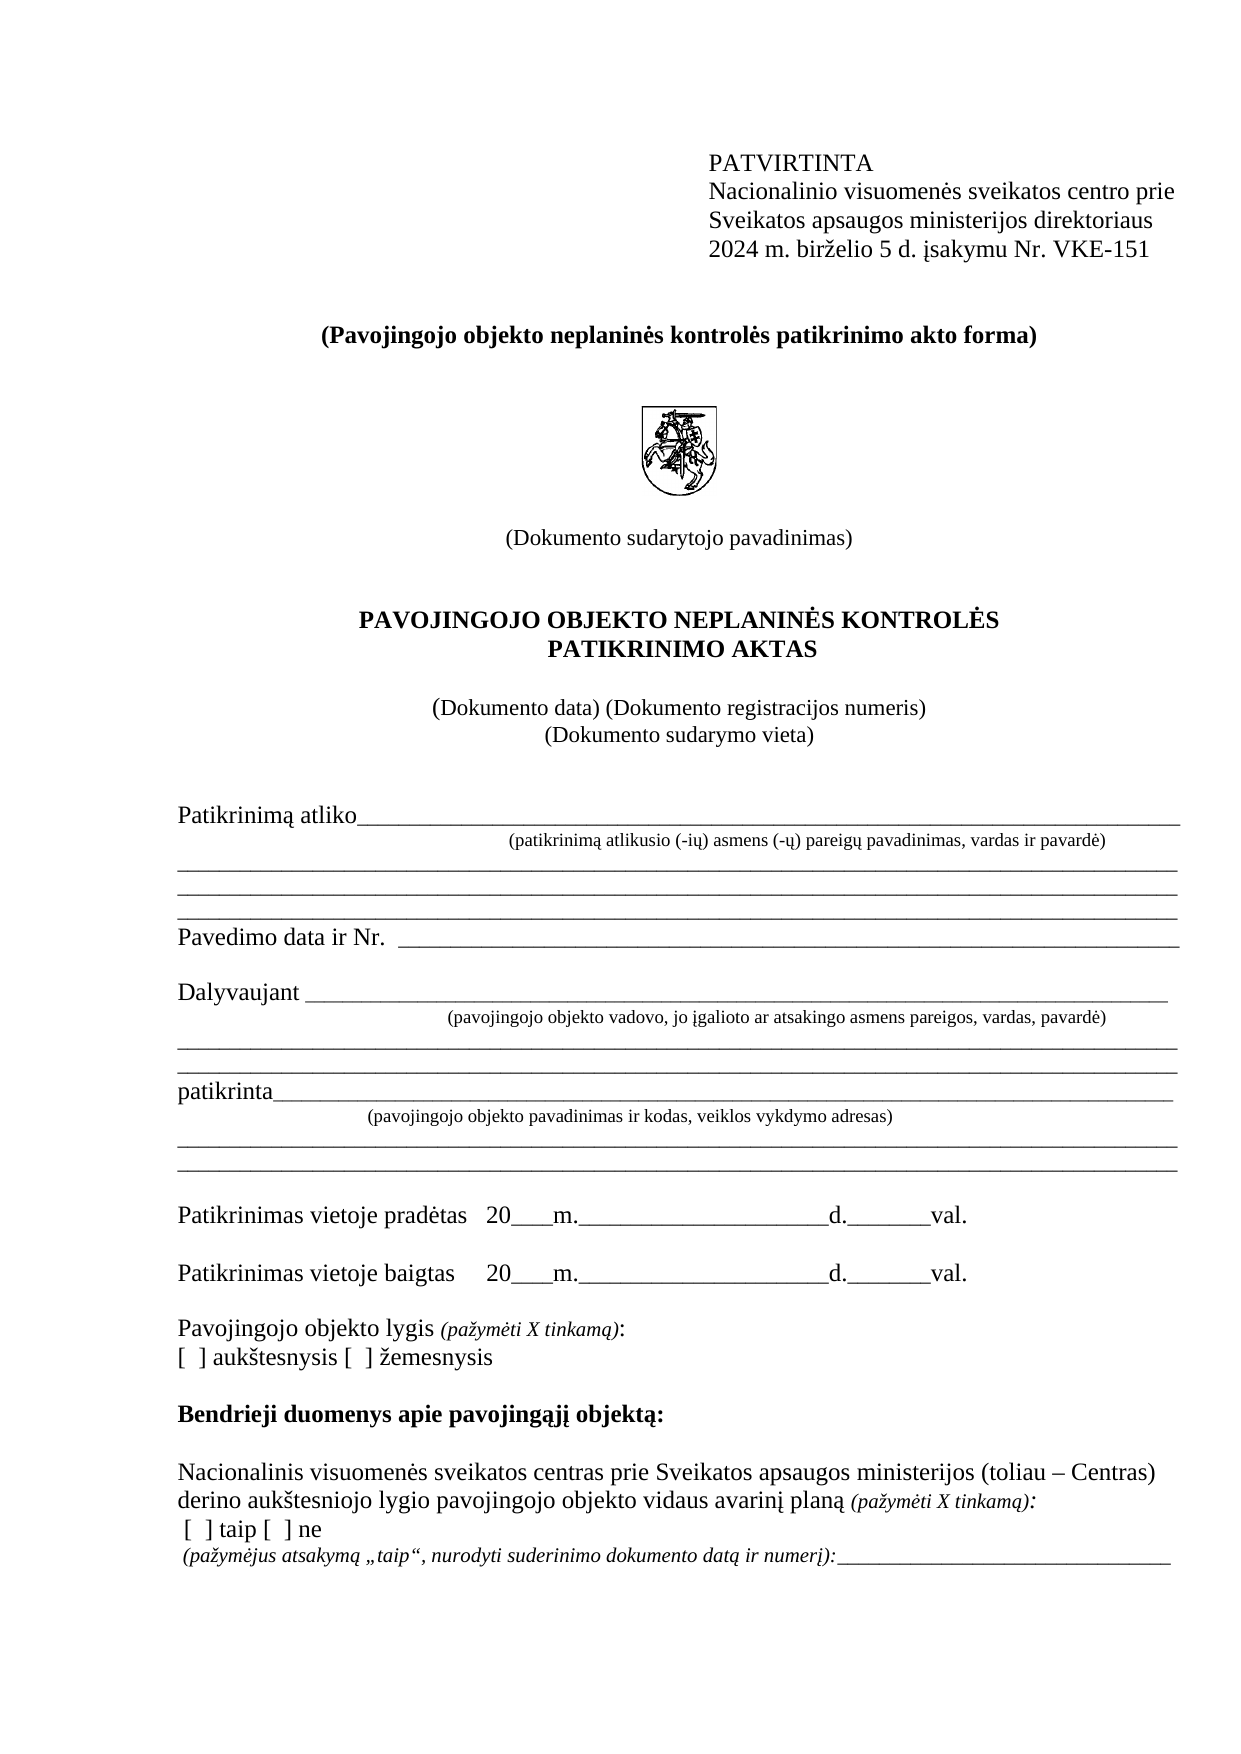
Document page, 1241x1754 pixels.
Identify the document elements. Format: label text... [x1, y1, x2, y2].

text Patikrinimas vietoje baigtas 20____m.________________________d.________val. [177, 1258, 1181, 1287]
text (Pavojingojo objekto neplaninės kontrolės patikrinimo akto forma) [177, 320, 1181, 349]
text Nacionalinio visuomenės sveikatos centro prie [708, 176, 1181, 205]
text (Dokumento sudarymo vieta) [177, 721, 1181, 747]
text ________________________________________________________________________________________________ [177, 1150, 1181, 1174]
text Bendrieji duomenys apie pavojingąjį objektą: [177, 1399, 1181, 1428]
text [ ] taip [ ] ne [177, 1514, 1181, 1543]
text PATIKRINIMO AKTAS [177, 634, 1181, 663]
text ________________________________________________________________________________________________ [177, 1028, 1181, 1052]
text Patikrinimą atliko_______________________________________________________________________________ [177, 800, 1181, 828]
text (pažymėjus atsakymą „taip“, nurodyti suderinimo dokumento datą ir numerį):________________________________ [177, 1543, 1181, 1567]
text patikrinta________________________________________________________________________________________________ [177, 1076, 1181, 1104]
text (patikrinimą atlikusio (-ių) asmens (-ų) pareigų pavadinimas, vardas ir pavardė) ________________________________________________________________________________________________ [177, 828, 1181, 874]
text PATVIRTINTA [708, 148, 1181, 176]
text Sveikatos apsaugos ministerijos direktoriaus [708, 205, 1181, 234]
text (pavojingojo objekto pavadinimas ir kodas, veiklos vykdymo adresas) [312, 1104, 1181, 1126]
text ________________________________________________________________________________________________ [177, 874, 1181, 898]
text (Dokumento sudarytojo pavadinimas) [177, 524, 1181, 551]
text PAVOJINGOJO OBJEKTO NEPLANINĖS KONTROLĖS [177, 606, 1181, 634]
text ________________________________________________________________________________________________ [177, 1126, 1181, 1150]
text Patikrinimas vietoje pradėtas 20____m.________________________d.________val. [177, 1201, 1181, 1229]
text Pavedimo data ir Nr. ___________________________________________________________________________ [177, 922, 1181, 951]
text ________________________________________________________________________________________________ [177, 898, 1181, 922]
text Nacionalinis visuomenės sveikatos centras prie Sveikatos apsaugos ministerijos (toliau – Centras) derino aukštesniojo lygio pavojingojo objekto vidaus avarinį planą (pažymėti X tinkamą): [177, 1457, 1181, 1514]
text (Dokumento data) (Dokumento registracijos numeris) [177, 692, 1181, 721]
text Dalyvaujant ____________________________________________________________________________________________ [177, 977, 1181, 1006]
text (pavojingojo objekto vadovo, jo įgalioto ar atsakingo asmens pareigos, vardas, pavardė) [312, 1006, 1181, 1028]
text ________________________________________________________________________________________________ [177, 1052, 1181, 1076]
text 2024 m. birželio 5 d. įsakymu Nr. VKE-151 [708, 234, 1181, 263]
text Pavojingojo objekto lygis (pažymėti X tinkamą): [177, 1313, 1181, 1342]
text [ ] aukštesnysis [ ] žemesnysis [177, 1342, 1181, 1371]
